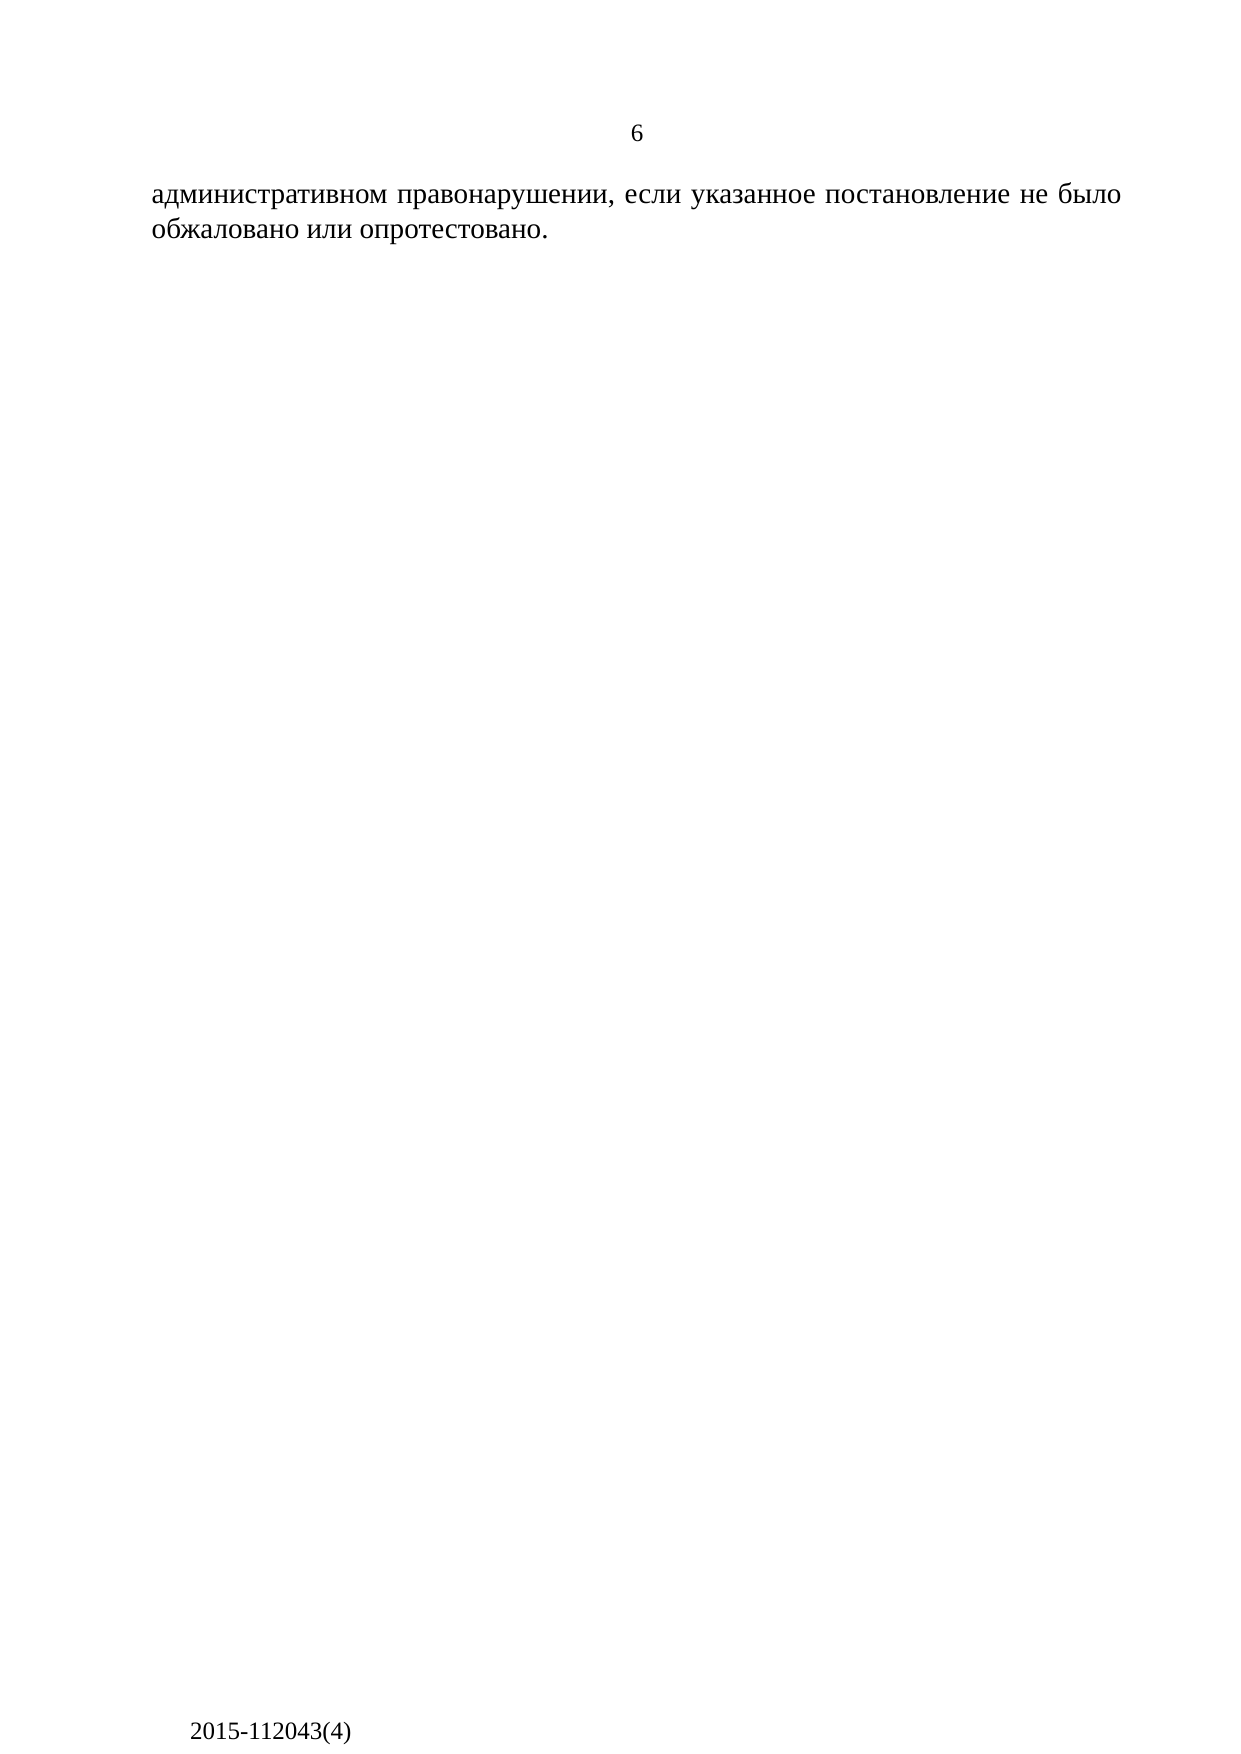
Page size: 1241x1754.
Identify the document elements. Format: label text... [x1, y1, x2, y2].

text административном правонарушении, если указанное постановление не было обжаловано или опротестовано. [151, 176, 1122, 245]
